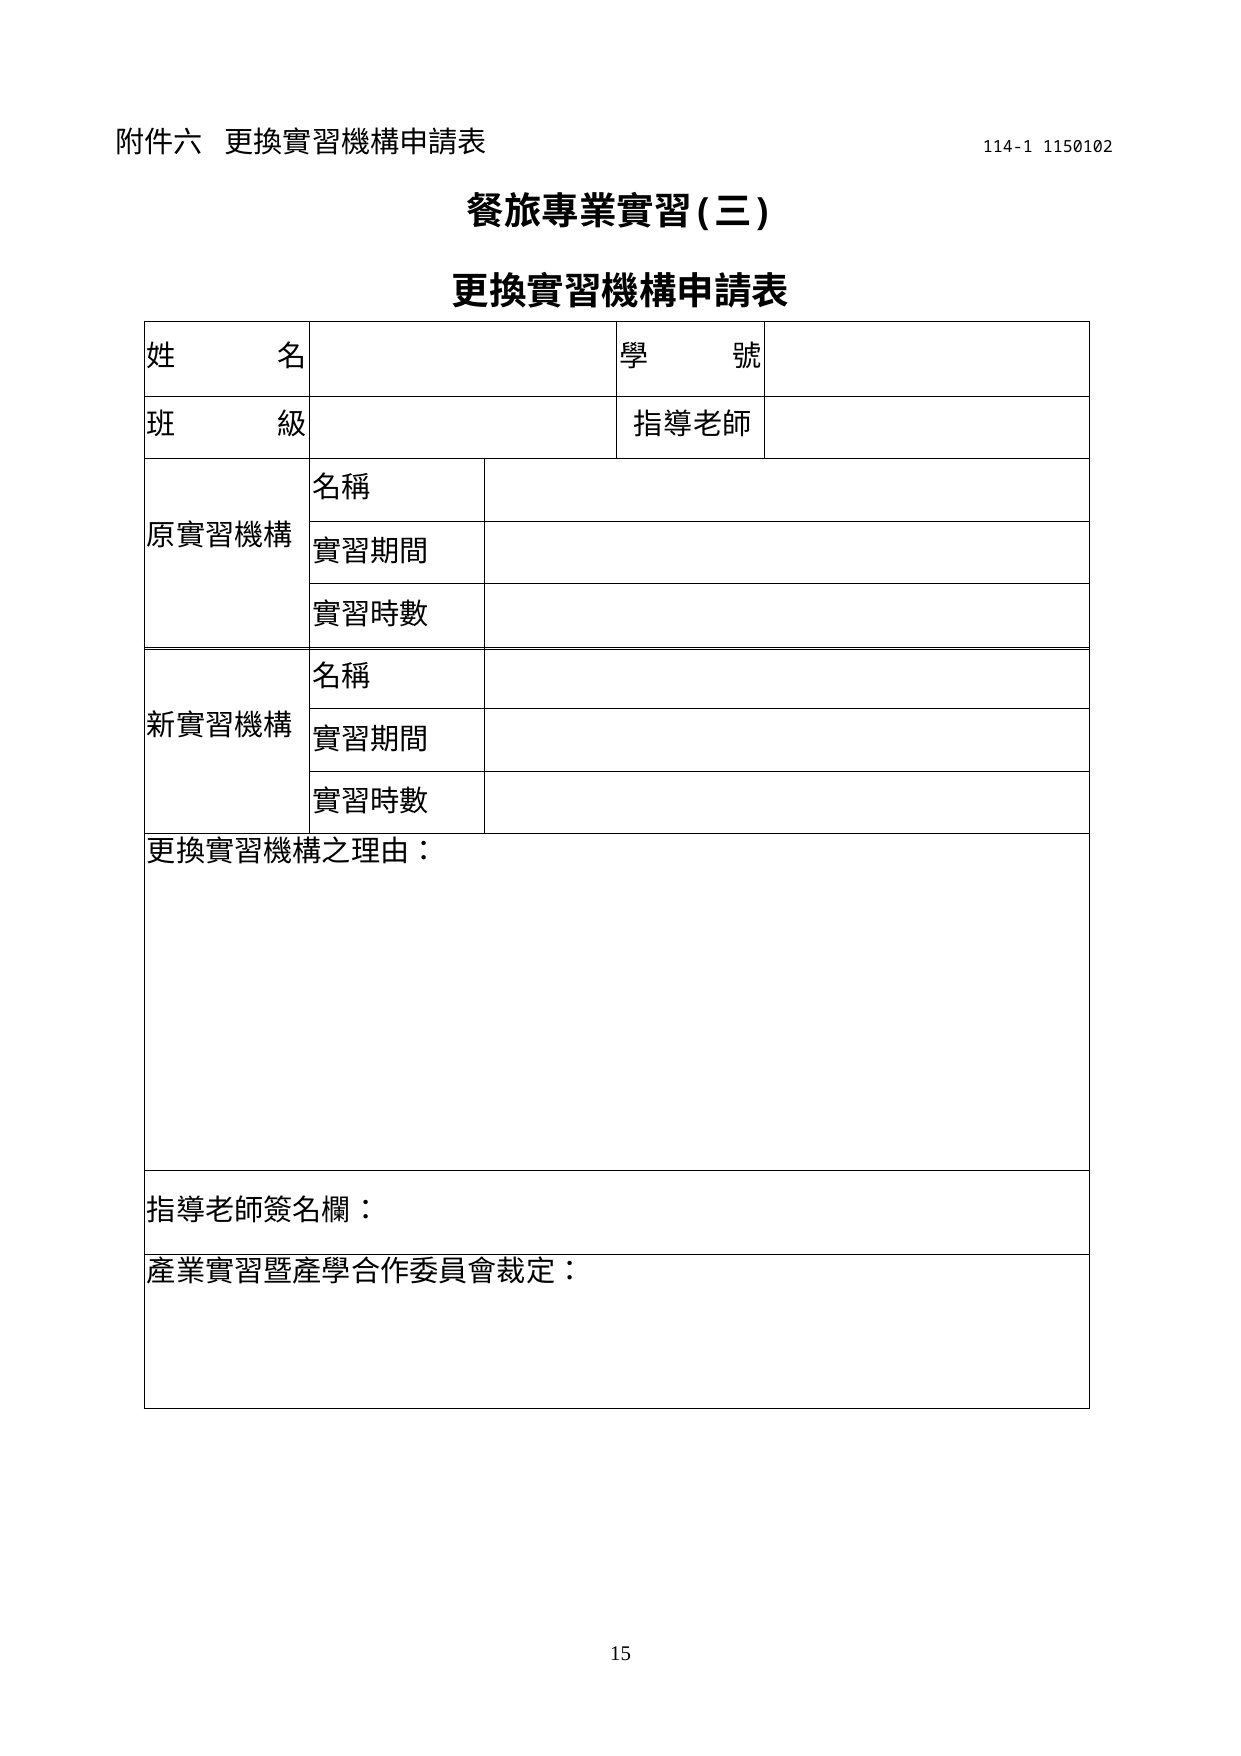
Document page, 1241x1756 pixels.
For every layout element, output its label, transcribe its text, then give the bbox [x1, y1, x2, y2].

table_header 學 號 [617, 322, 764, 396]
table_cell 新實習機構 [145, 650, 309, 833]
text 餐旅專業實習(三) [103, 181, 1137, 235]
table_cell [765, 397, 1089, 458]
subtitle 附件六 更換實習機構申請表 114-1 1150102 [115, 118, 1137, 161]
table_header [765, 322, 1089, 396]
table_cell 原實習機構 [145, 459, 309, 647]
table_cell 產業實習暨產學合作委員會裁定： [145, 1255, 1089, 1407]
table_cell 班 級 [145, 397, 309, 458]
table_cell [485, 709, 1089, 771]
table_cell [485, 772, 1089, 833]
table_cell 名稱 [310, 459, 484, 521]
table_cell [485, 650, 1089, 708]
table_cell [485, 459, 1089, 521]
table_cell 指導老師 [617, 397, 764, 458]
table_cell 更換實習機構之理由： [145, 834, 1089, 1170]
table_header [310, 322, 616, 396]
table_header 姓 名 [145, 322, 309, 396]
table_cell 名稱 [310, 650, 484, 708]
table_cell 實習期間 [310, 709, 484, 771]
table_cell 實習期間 [310, 522, 484, 583]
text 更換實習機構申請表 [103, 261, 1137, 315]
table_cell 實習時數 [310, 584, 484, 647]
table_cell 實習時數 [310, 772, 484, 833]
table_cell [310, 397, 616, 458]
table_cell [485, 522, 1089, 583]
table_cell [485, 584, 1089, 647]
table_cell 指導老師簽名欄： [145, 1171, 1089, 1254]
